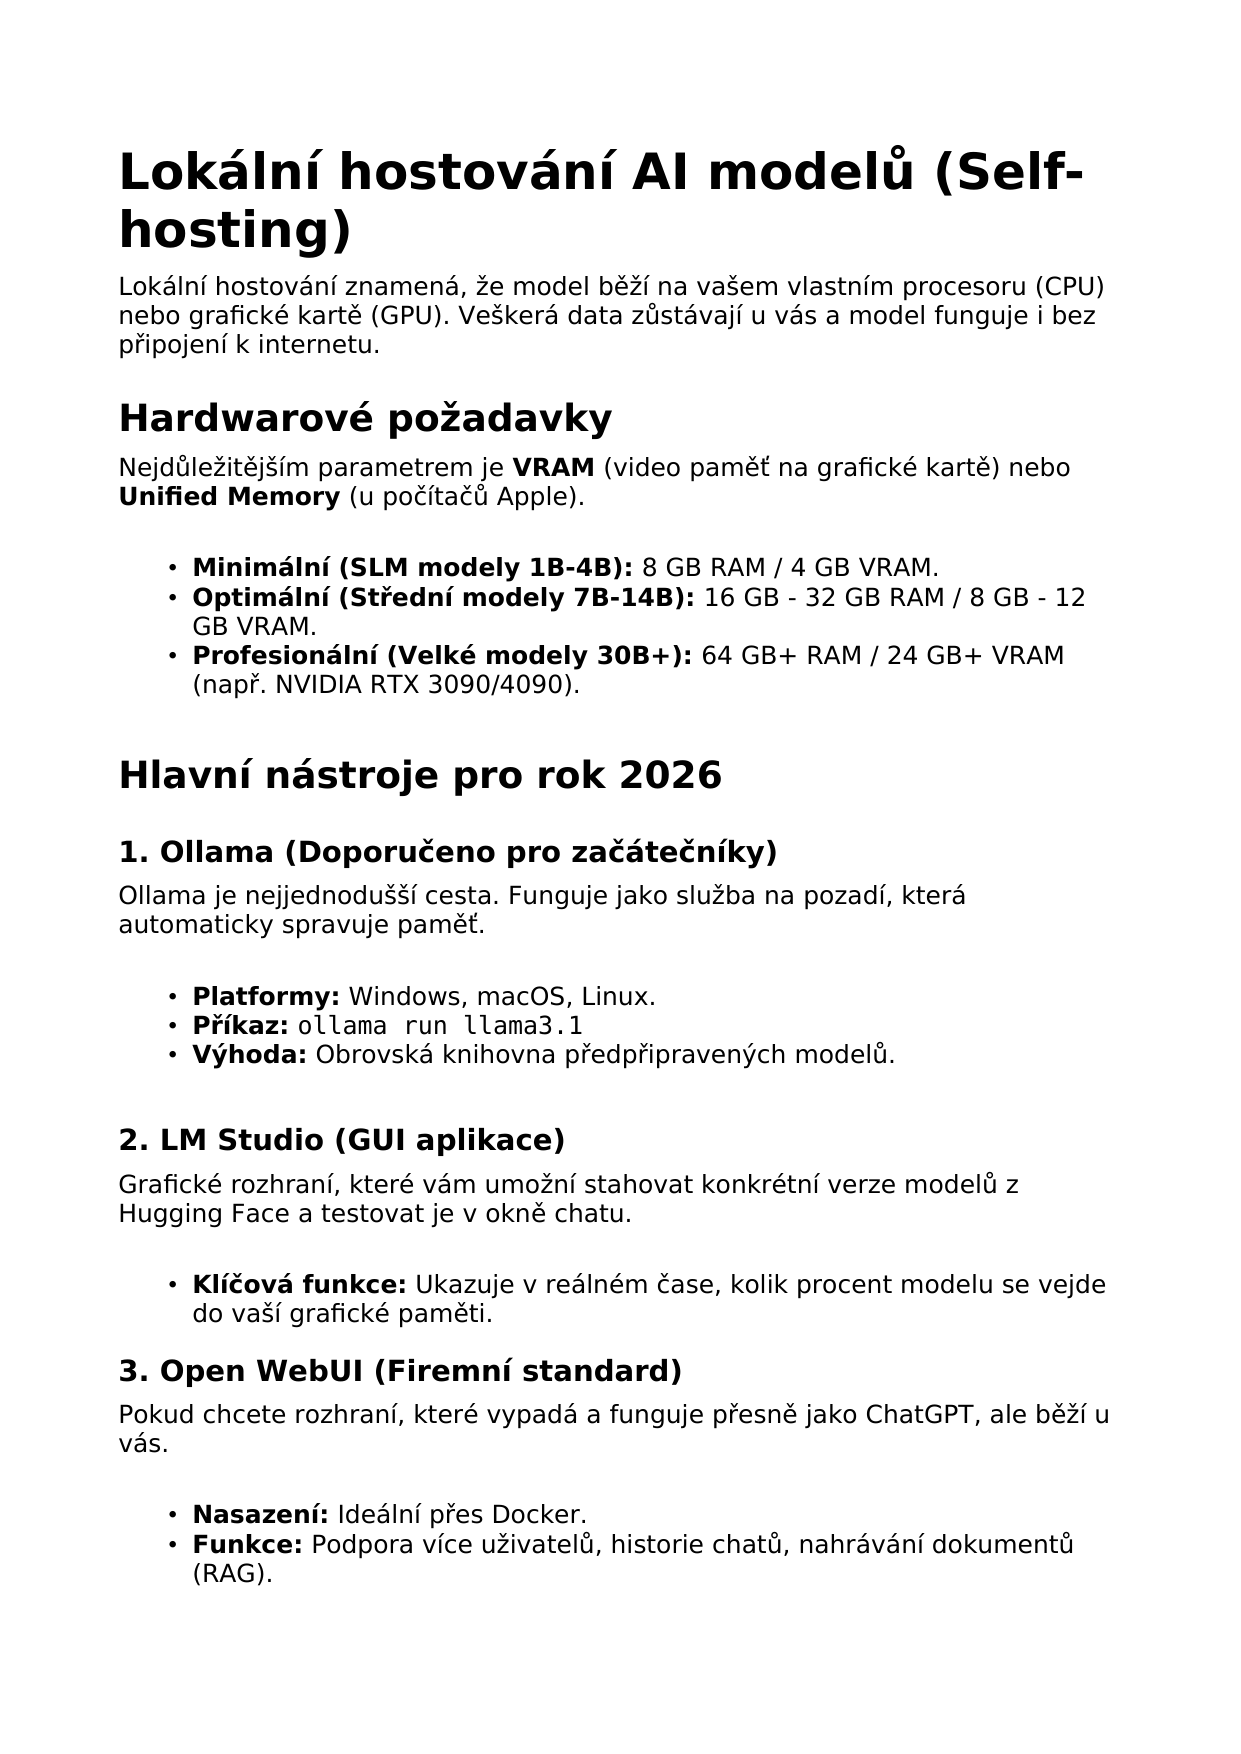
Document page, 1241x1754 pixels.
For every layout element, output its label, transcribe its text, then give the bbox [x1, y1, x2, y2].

subtitle Hardwarové požadavky [118, 397, 1122, 441]
list Minimální (SLM modely 1B-4B): 8 GB RAM / 4 GB VRAM. [177, 553, 1122, 583]
list Optimální (Střední modely 7B-14B): 16 GB - 32 GB RAM / 8 GB - 12 GB VRAM. [177, 583, 1122, 641]
subtitle 1. Ollama (Doporučeno pro začátečníky) [118, 835, 1122, 869]
list Platformy: Windows, macOS, Linux. [177, 982, 1122, 1011]
list Nasazení: Ideální přes Docker. [177, 1501, 1122, 1530]
text Grafické rozhraní, které vám umožní stahovat konkrétní verze modelů z Hugging Face a testovat je v okně chatu. [118, 1170, 1122, 1228]
subtitle 2. LM Studio (GUI aplikace) [118, 1124, 1122, 1158]
list Funkce: Podpora více uživatelů, historie chatů, nahrávání dokumentů (RAG). [177, 1530, 1122, 1588]
text Lokální hostování znamená, že model běží na vašem vlastním procesoru (CPU) nebo grafické kartě (GPU). Veškerá data zůstávají u vás a model funguje i bez připojení k internetu. [118, 272, 1122, 359]
list Výhoda: Obrovská knihovna předpřipravených modelů. [177, 1040, 1122, 1069]
text Ollama je nejjednodušší cesta. Funguje jako služba na pozadí, která automaticky spravuje paměť. [118, 881, 1122, 940]
list Profesionální (Velké modely 30B+): 64 GB+ RAM / 24 GB+ VRAM (např. NVIDIA RTX 3090/4090). [177, 641, 1122, 699]
subtitle 3. Open WebUI (Firemní standard) [118, 1354, 1122, 1388]
list Klíčová funkce: Ukazuje v reálném čase, kolik procent modelu se vejde do vaší grafické paměti. [177, 1271, 1122, 1329]
list Příkaz: ollama run llama3.1 [177, 1011, 1122, 1040]
subtitle Hlavní nástroje pro rok 2026 [118, 754, 1122, 797]
subtitle Lokální hostování AI modelů (Self-hosting) [118, 143, 1122, 259]
text Pokud chcete rozhraní, které vypadá a funguje přesně jako ChatGPT, ale běží u vás. [118, 1400, 1122, 1459]
text Nejdůležitějším parametrem je VRAM (video paměť na grafické kartě) nebo Unified Memory (u počítačů Apple). [118, 453, 1122, 512]
